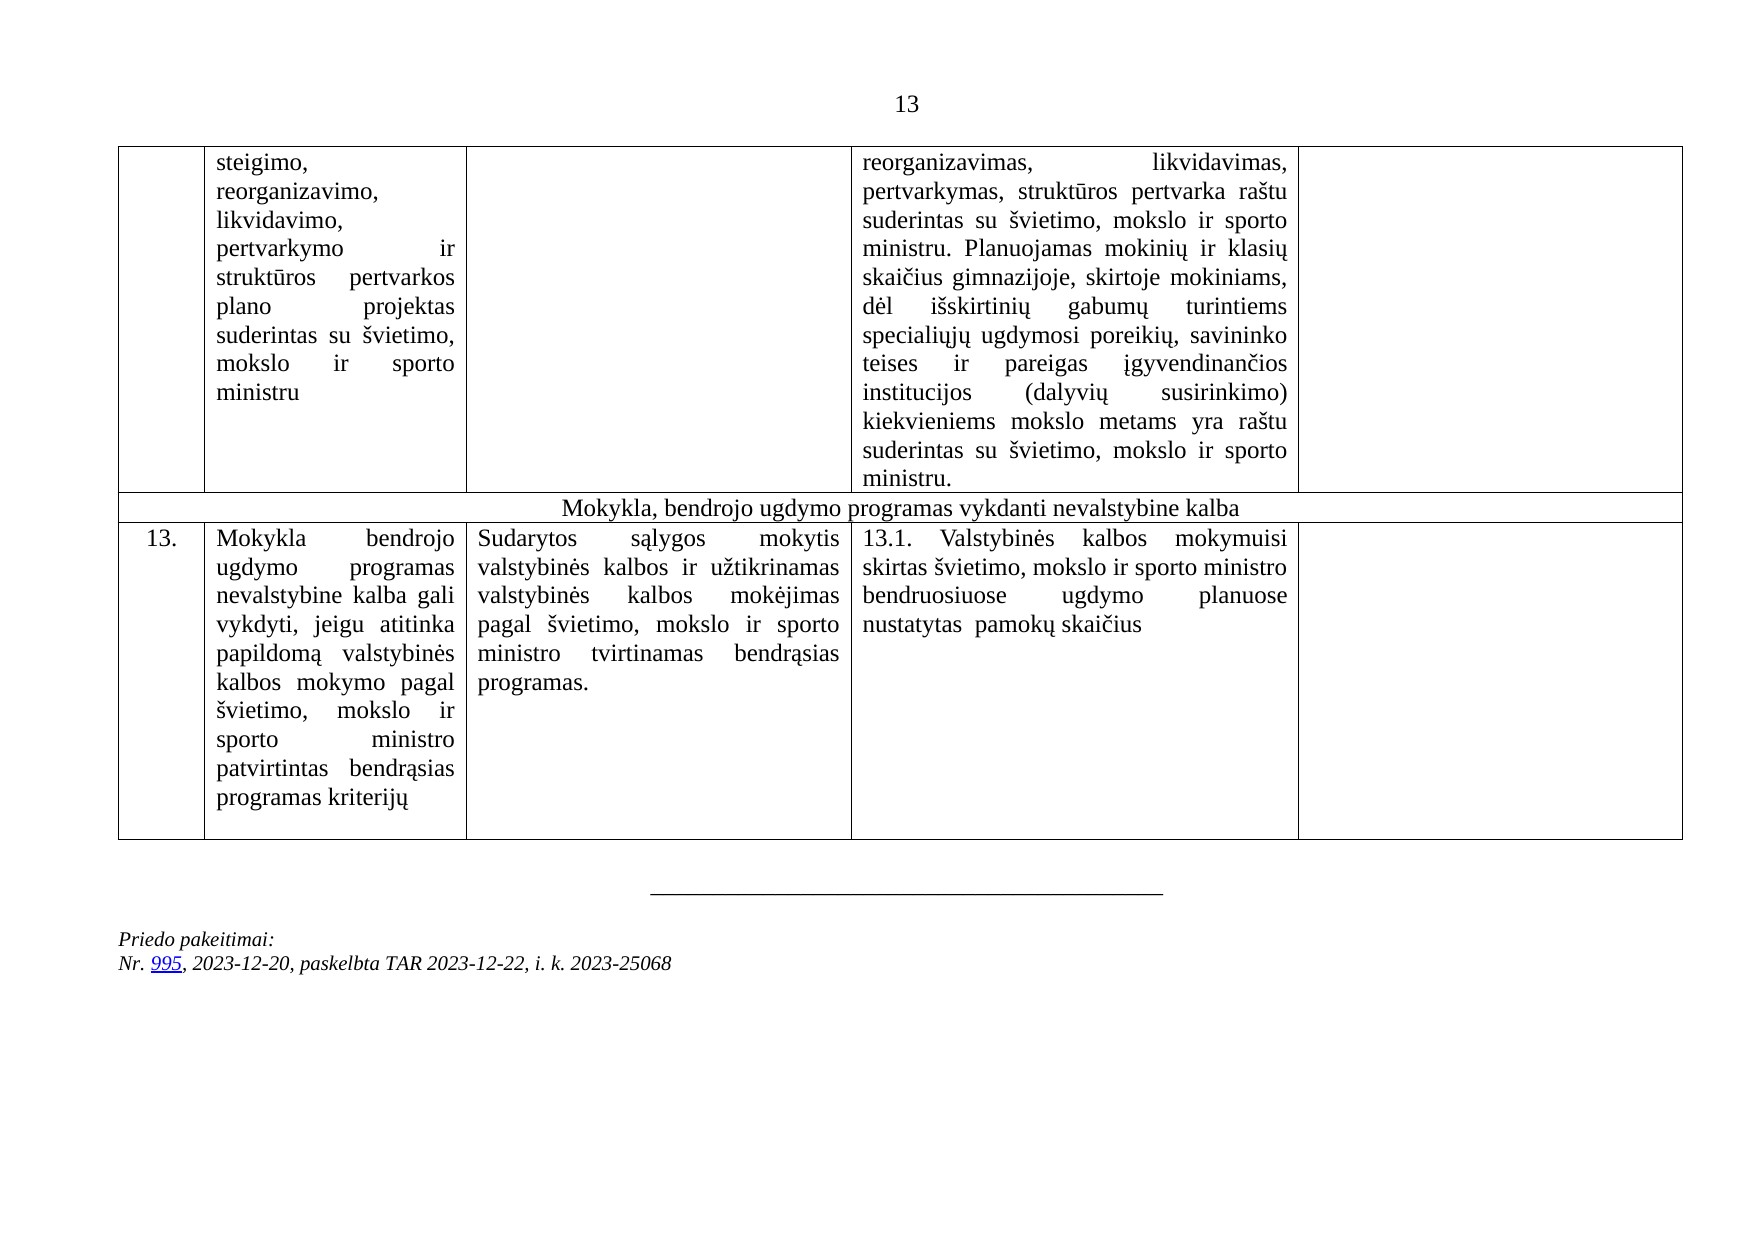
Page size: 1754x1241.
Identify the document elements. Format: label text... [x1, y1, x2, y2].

text Priedo pakeitimai: [118, 927, 1695, 951]
table_cell Sudarytos sąlygos mokytis valstybinės kalbos ir užtikrinamas valstybinės kalbos mokėjimas pagal švietimo, mokslo ir sporto ministro tvirtinamas bendrąsias programas. [467, 523, 851, 839]
table_cell Mokykla bendrojo ugdymo programas nevalstybine kalba gali vykdyti, jeigu atitinka papildomą valstybinės kalbos mokymo pagal švietimo, mokslo ir sporto ministro patvirtintas bendrąsias programas kriterijų [205, 523, 466, 839]
table_cell [1299, 523, 1682, 839]
table_cell [119, 147, 204, 492]
table_cell 13. [119, 523, 204, 839]
table_cell [1299, 147, 1682, 492]
text _________________________________________ [118, 869, 1695, 898]
text Nr. 995, 2023-12-20, paskelbta TAR 2023-12-22, i. k. 2023-25068 [118, 951, 1695, 975]
table_cell reorganizavimas, likvidavimas, pertvarkymas, struktūros pertvarka raštu suderintas su švietimo, mokslo ir sporto ministru. Planuojamas mokinių ir klasių skaičius gimnazijoje, skirtoje mokiniams, dėl išskirtinių gabumų turintiems specialiųjų ugdymosi poreikių, savininko teises ir pareigas įgyvendinančios institucijos (dalyvių susirinkimo) kiekvieniems mokslo metams yra raštu suderintas su švietimo, mokslo ir sporto ministru. [852, 147, 1298, 492]
table_cell steigimo, reorganizavimo, likvidavimo, pertvarkymo ir struktūros pertvarkos plano projektas suderintas su švietimo, mokslo ir sporto ministru [205, 147, 466, 492]
table_cell [467, 147, 851, 492]
table_cell 13.1. Valstybinės kalbos mokymuisi skirtas švietimo, mokslo ir sporto ministro bendruosiuose ugdymo planuose nustatytas pamokų skaičius [852, 523, 1298, 839]
table_cell Mokykla, bendrojo ugdymo programas vykdanti nevalstybine kalba [119, 493, 1682, 522]
